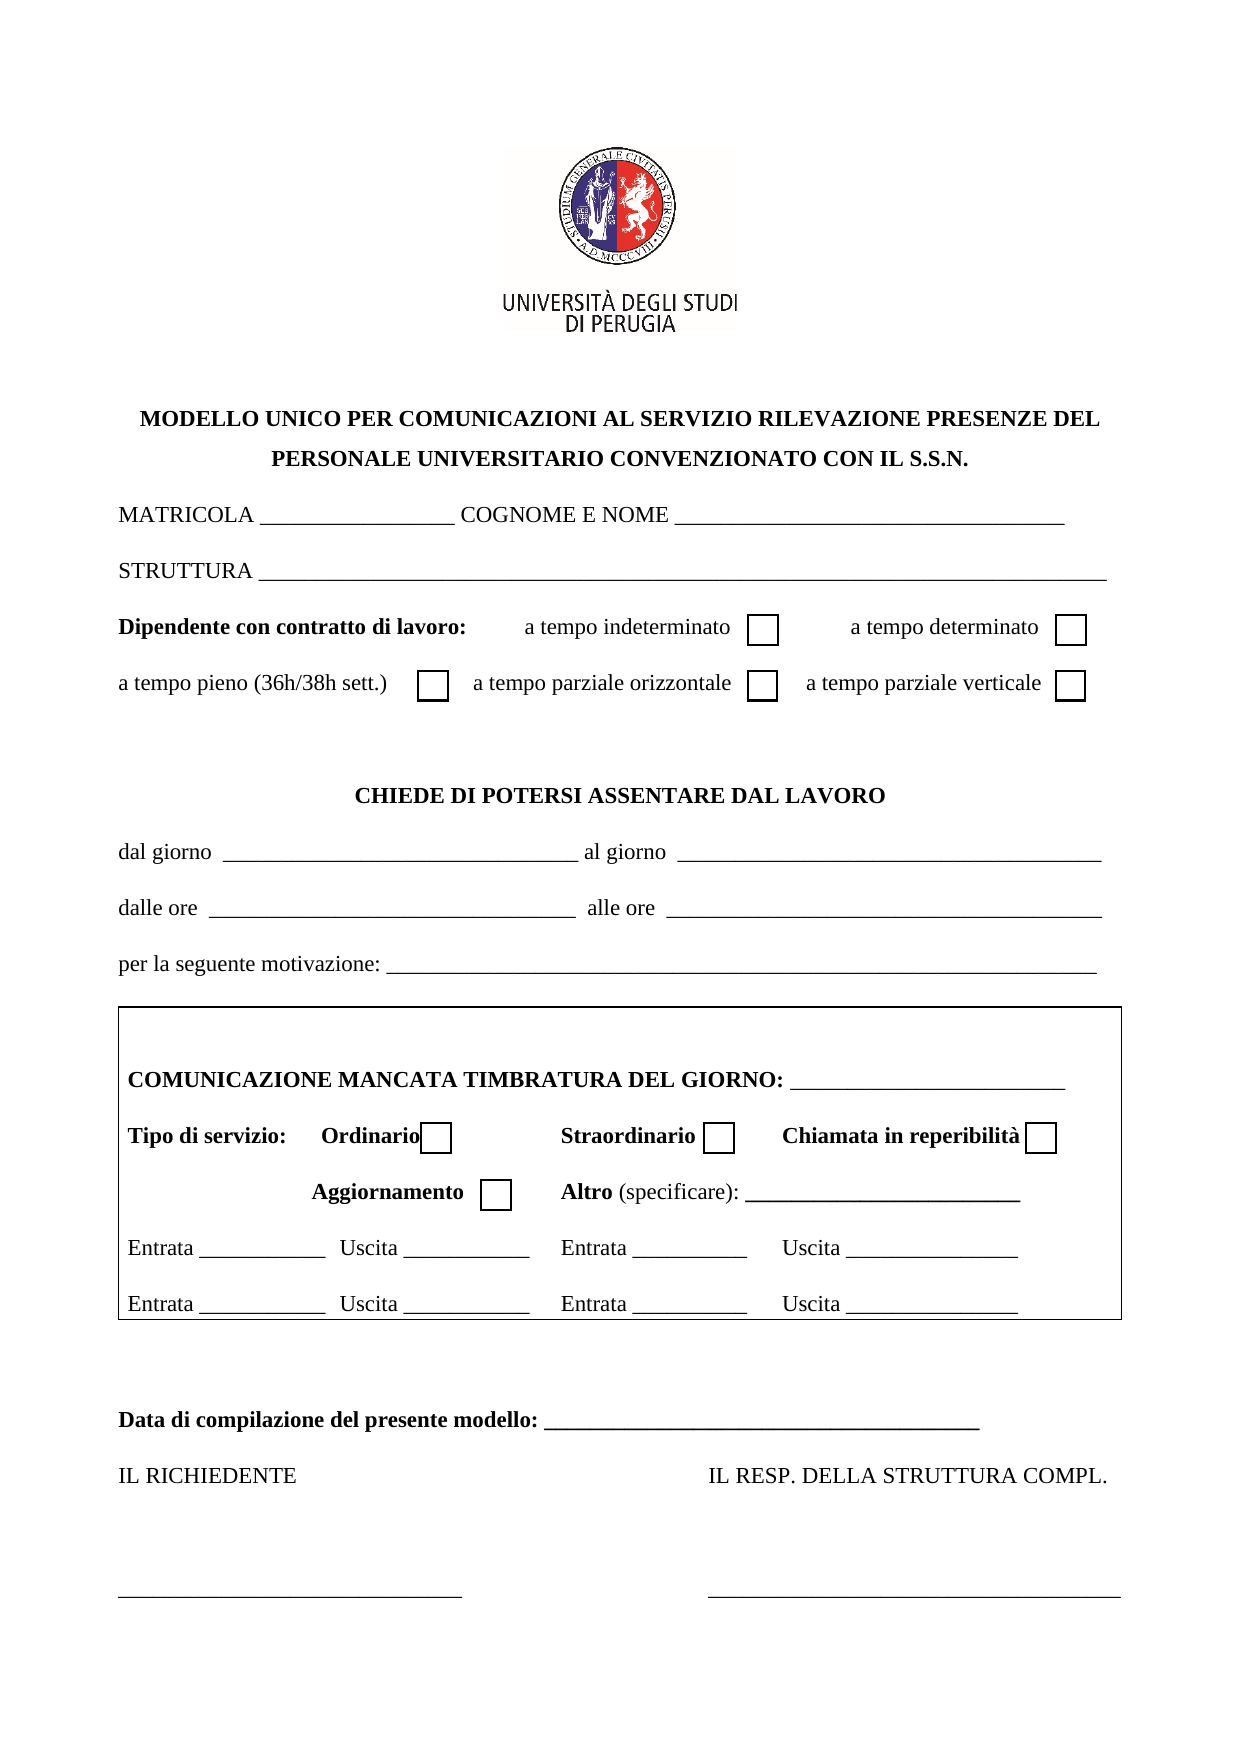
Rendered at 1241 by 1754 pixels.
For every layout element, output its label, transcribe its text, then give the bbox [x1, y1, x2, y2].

text Data di compilazione del presente modello: ______________________________________ [118, 1406, 1122, 1432]
text IL RICHIEDENTE IL RESP. DELLA STRUTTURA COMPL. [118, 1462, 1122, 1488]
text Tipo di servizio: Ordinario Straordinario Chiamata in reperibilità [119, 1119, 1121, 1148]
text ______________________________ ____________________________________ [118, 1574, 1122, 1600]
text Aggiornamento Altro (specificare): ________________________ [119, 1175, 1121, 1204]
text Entrata ___________ Uscita ___________ Entrata __________ Uscita _______________ [119, 1231, 1121, 1260]
text MODELLO UNICO PER COMUNICAZIONI AL SERVIZIO RILEVAZIONE PRESENZE DEL PERSONALE UNIVERSITARIO CONVENZIONATO CON IL S.S.N. [118, 405, 1122, 471]
text COMUNICAZIONE MANCATA TIMBRATURA DEL GIORNO: ________________________ [119, 1062, 1121, 1092]
text CHIEDE DI POTERSI ASSENTARE DAL LAVORO [118, 782, 1122, 808]
text per la seguente motivazione: ______________________________________________________________ [118, 950, 1122, 977]
text STRUTTURA __________________________________________________________________________ [118, 557, 1122, 583]
text MATRICOLA _________________ COGNOME E NOME __________________________________ [118, 501, 1122, 527]
text dal giorno _______________________________ al giorno _____________________________________ [118, 838, 1122, 864]
text dalle ore ________________________________ alle ore ______________________________________ [118, 894, 1122, 920]
text Dipendente con contratto di lavoro: a tempo indeterminato a tempo determinato [118, 613, 1122, 640]
text a tempo pieno (36h/38h sett.) a tempo parziale orizzontale a tempo parziale verticale [118, 669, 1122, 696]
text Entrata ___________ Uscita ___________ Entrata __________ Uscita _______________ [119, 1287, 1121, 1319]
